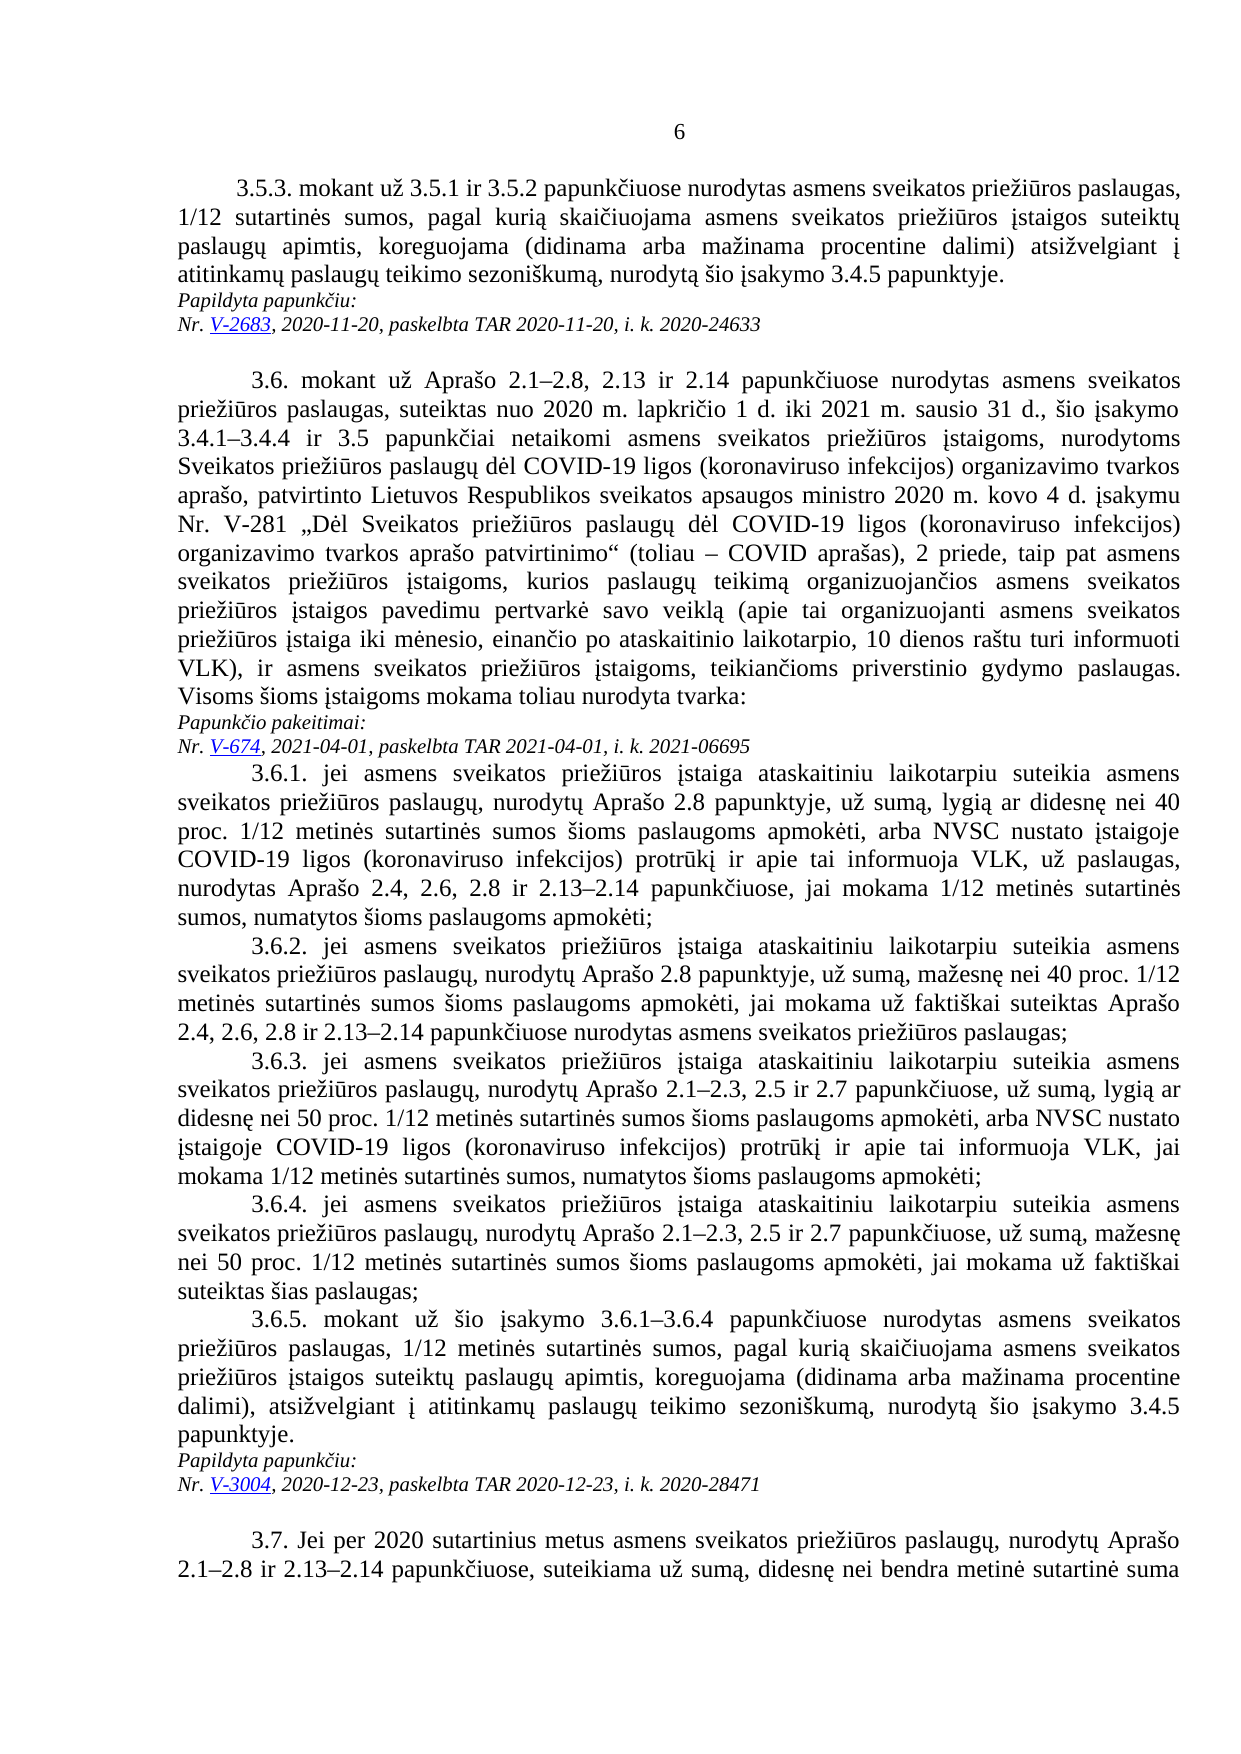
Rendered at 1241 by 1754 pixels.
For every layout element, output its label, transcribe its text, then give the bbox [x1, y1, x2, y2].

text Nr. V-674, 2021-04-01, paskelbta TAR 2021-04-01, i. k. 2021-06695 [177, 734, 1181, 758]
text 3.6.2. jei asmens sveikatos priežiūros įstaiga ataskaitiniu laikotarpiu suteikia asmens sveikatos priežiūros paslaugų, nurodytų Aprašo 2.8 papunktyje, už sumą, mažesnę nei 40 proc. 1/12 metinės sutartinės sumos šioms paslaugoms apmokėti, jai mokama už faktiškai suteiktas Aprašo 2.4, 2.6, 2.8 ir 2.13–2.14 papunkčiuose nurodytas asmens sveikatos priežiūros paslaugas; [177, 931, 1181, 1046]
text Papildyta papunkčiu: [177, 288, 1181, 312]
text 3.6.4. jei asmens sveikatos priežiūros įstaiga ataskaitiniu laikotarpiu suteikia asmens sveikatos priežiūros paslaugų, nurodytų Aprašo 2.1–2.3, 2.5 ir 2.7 papunkčiuose, už sumą, mažesnę nei 50 proc. 1/12 metinės sutartinės sumos šioms paslaugoms apmokėti, jai mokama už faktiškai suteiktas šias paslaugas; [177, 1189, 1181, 1304]
text 3.6.1. jei asmens sveikatos priežiūros įstaiga ataskaitiniu laikotarpiu suteikia asmens sveikatos priežiūros paslaugų, nurodytų Aprašo 2.8 papunktyje, už sumą, lygią ar didesnę nei 40 proc. 1/12 metinės sutartinės sumos šioms paslaugoms apmokėti, arba NVSC nustato įstaigoje COVID-19 ligos (koronaviruso infekcijos) protrūkį ir apie tai informuoja VLK, už paslaugas, nurodytas Aprašo 2.4, 2.6, 2.8 ir 2.13–2.14 papunkčiuose, jai mokama 1/12 metinės sutartinės sumos, numatytos šioms paslaugoms apmokėti; [177, 758, 1181, 931]
text Nr. V-3004, 2020-12-23, paskelbta TAR 2020-12-23, i. k. 2020-28471 [177, 1472, 1181, 1496]
text 3.6. mokant už Aprašo 2.1–2.8, 2.13 ir 2.14 papunkčiuose nurodytas asmens sveikatos priežiūros paslaugas, suteiktas nuo 2020 m. lapkričio 1 d. iki 2021 m. sausio 31 d., šio įsakymo 3.4.1–3.4.4 ir 3.5 papunkčiai netaikomi asmens sveikatos priežiūros įstaigoms, nurodytoms Sveikatos priežiūros paslaugų dėl COVID-19 ligos (koronaviruso infekcijos) organizavimo tvarkos aprašo, patvirtinto Lietuvos Respublikos sveikatos apsaugos ministro 2020 m. kovo 4 d. įsakymu Nr. V-281 „Dėl Sveikatos priežiūros paslaugų dėl COVID-19 ligos (koronaviruso infekcijos) organizavimo tvarkos aprašo patvirtinimo“ (toliau – COVID aprašas), 2 priede, taip pat asmens sveikatos priežiūros įstaigoms, kurios paslaugų teikimą organizuojančios asmens sveikatos priežiūros įstaigos pavedimu pertvarkė savo veiklą (apie tai organizuojanti asmens sveikatos priežiūros įstaiga iki mėnesio, einančio po ataskaitinio laikotarpio, 10 dienos raštu turi informuoti VLK), ir asmens sveikatos priežiūros įstaigoms, teikiančioms priverstinio gydymo paslaugas. Visoms šioms įstaigoms mokama toliau nurodyta tvarka: [177, 365, 1181, 710]
text 3.6.3. jei asmens sveikatos priežiūros įstaiga ataskaitiniu laikotarpiu suteikia asmens sveikatos priežiūros paslaugų, nurodytų Aprašo 2.1–2.3, 2.5 ir 2.7 papunkčiuose, už sumą, lygią ar didesnę nei 50 proc. 1/12 metinės sutartinės sumos šioms paslaugoms apmokėti, arba NVSC nustato įstaigoje COVID-19 ligos (koronaviruso infekcijos) protrūkį ir apie tai informuoja VLK, jai mokama 1/12 metinės sutartinės sumos, numatytos šioms paslaugoms apmokėti; [177, 1046, 1181, 1189]
text Papildyta papunkčiu: [177, 1448, 1181, 1472]
text Nr. V-2683, 2020-11-20, paskelbta TAR 2020-11-20, i. k. 2020-24633 [177, 312, 1181, 336]
text 3.7. Jei per 2020 sutartinius metus asmens sveikatos priežiūros paslaugų, nurodytų Aprašo 2.1–2.8 ir 2.13–2.14 papunkčiuose, suteikiama už sumą, didesnę nei bendra metinė sutartinė suma [177, 1525, 1181, 1583]
text 3.5.3. mokant už 3.5.1 ir 3.5.2 papunkčiuose nurodytas asmens sveikatos priežiūros paslaugas, 1/12 sutartinės sumos, pagal kurią skaičiuojama asmens sveikatos priežiūros įstaigos suteiktų paslaugų apimtis, koreguojama (didinama arba mažinama procentine dalimi) atsižvelgiant į atitinkamų paslaugų teikimo sezoniškumą, nurodytą šio įsakymo 3.4.5 papunktyje. [177, 173, 1181, 288]
text Papunkčio pakeitimai: [177, 710, 1181, 734]
text 3.6.5. mokant už šio įsakymo 3.6.1–3.6.4 papunkčiuose nurodytas asmens sveikatos priežiūros paslaugas, 1/12 metinės sutartinės sumos, pagal kurią skaičiuojama asmens sveikatos priežiūros įstaigos suteiktų paslaugų apimtis, koreguojama (didinama arba mažinama procentine dalimi), atsižvelgiant į atitinkamų paslaugų teikimo sezoniškumą, nurodytą šio įsakymo 3.4.5 papunktyje. [177, 1304, 1181, 1448]
